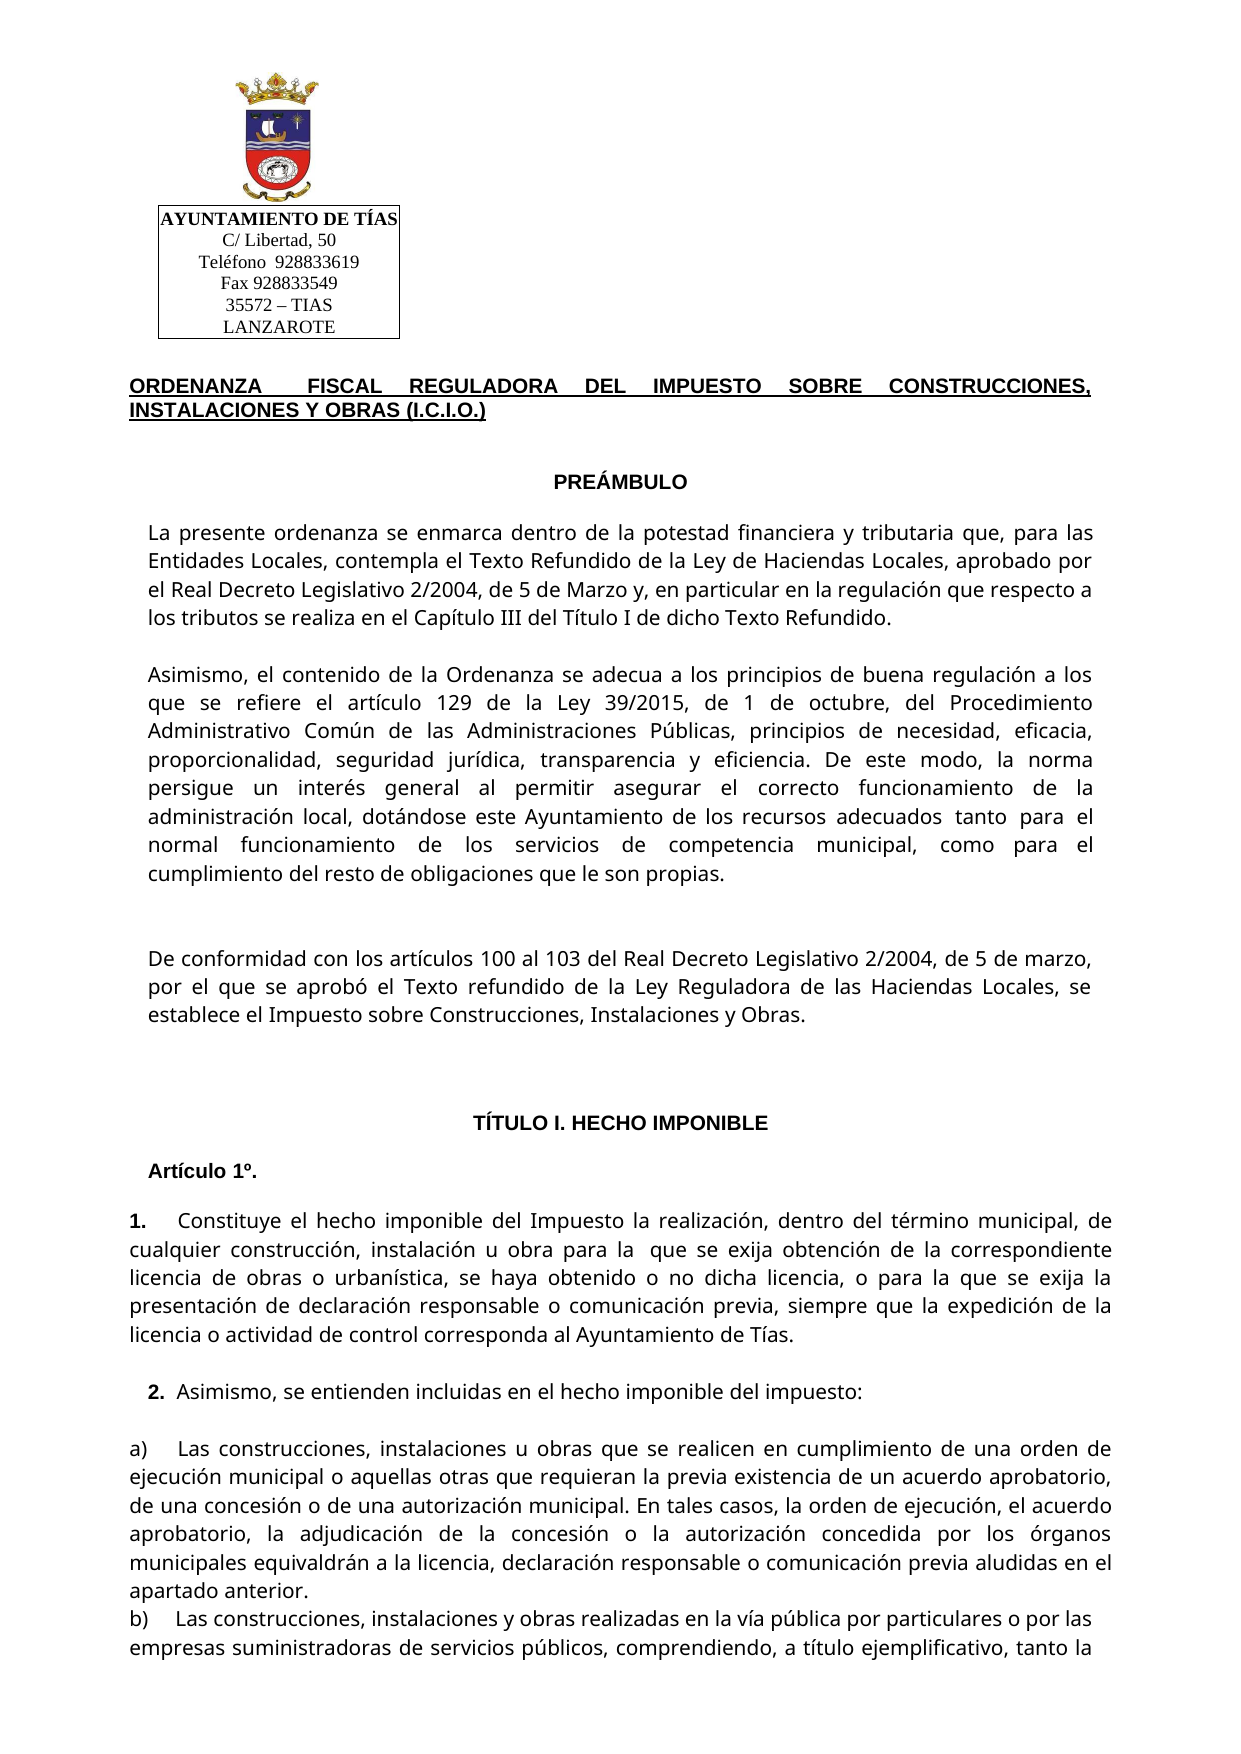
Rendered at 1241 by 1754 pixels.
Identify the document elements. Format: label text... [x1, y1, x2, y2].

text De conformidad con los artículos 100 al 103 del Real Decreto Legislativo 2/2004, de 5 de marzo, por el que se aprobó el Texto refundido de la Ley Reguladora de las Haciendas Locales, se establece el Impuesto sobre Construcciones, Instalaciones y Obras. [148, 944, 1093, 1029]
list Las construcciones, instalaciones y obras realizadas en la vía pública por particulares o por las empresas suministradoras de servicios públicos, comprendiendo, a título ejemplificativo, tanto la [129, 1604, 1093, 1661]
subtitle ORDENANZA FISCAL REGULADORA DEL IMPUESTO SOBRE CONSTRUCCIONES, INSTALACIONES Y OBRAS (I.C.I.O.) [129, 374, 1093, 422]
text Asimismo, el contenido de la Ordenanza se adecua a los principios de buena regulación a los que se refiere el artículo 129 de la Ley 39/2015, de 1 de octubre, del Procedimiento Administrativo Común de las Administraciones Públicas, principios de necesidad, eficacia, proporcionalidad, seguridad jurídica, transparencia y eficiencia. De este modo, la norma persigue un interés general al permitir asegurar el correcto funcionamiento de la administración local, dotándose este Ayuntamiento de los recursos adecuados tanto para el normal funcionamiento de los servicios de competencia municipal, como para el cumplimiento del resto de obligaciones que le son propias. [148, 660, 1094, 887]
list Asimismo, se entienden incluidas en el hecho imponible del impuesto: [148, 1377, 1113, 1405]
list Las construcciones, instalaciones u obras que se realicen en cumplimiento de una orden de ejecución municipal o aquellas otras que requieran la previa existencia de un acuerdo aprobatorio, de una concesión o de una autorización municipal. En tales casos, la orden de ejecución, el acuerdo aprobatorio, la adjudicación de la concesión o la autorización concedida por los órganos municipales equivaldrán a la licencia, declaración responsable o comunicación previa aludidas en el apartado anterior. [129, 1434, 1113, 1604]
list Constituye el hecho imponible del Impuesto la realización, dentro del término municipal, de cualquier construcción, instalación u obra para la que se exija obtención de la correspondiente licencia de obras o urbanística, se haya obtenido o no dicha licencia, o para la que se exija la presentación de declaración responsable o comunicación previa, siempre que la expedición de la licencia o actividad de control corresponda al Ayuntamiento de Tías. [129, 1206, 1113, 1348]
text PREÁMBULO [296, 470, 945, 494]
text La presente ordenanza se enmarca dentro de la potestad financiera y tributaria que, para las Entidades Locales, contempla el Texto Refundido de la Ley de Haciendas Locales, aprobado por el Real Decreto Legislativo 2/2004, de 5 de Marzo y, en particular en la regulación que respecto a los tributos se realiza en el Capítulo III del Título I de dicho Texto Refundido. [148, 518, 1093, 632]
subtitle TÍTULO I. HECHO IMPONIBLE [296, 1111, 945, 1135]
text Artículo 1º. [148, 1159, 1113, 1183]
